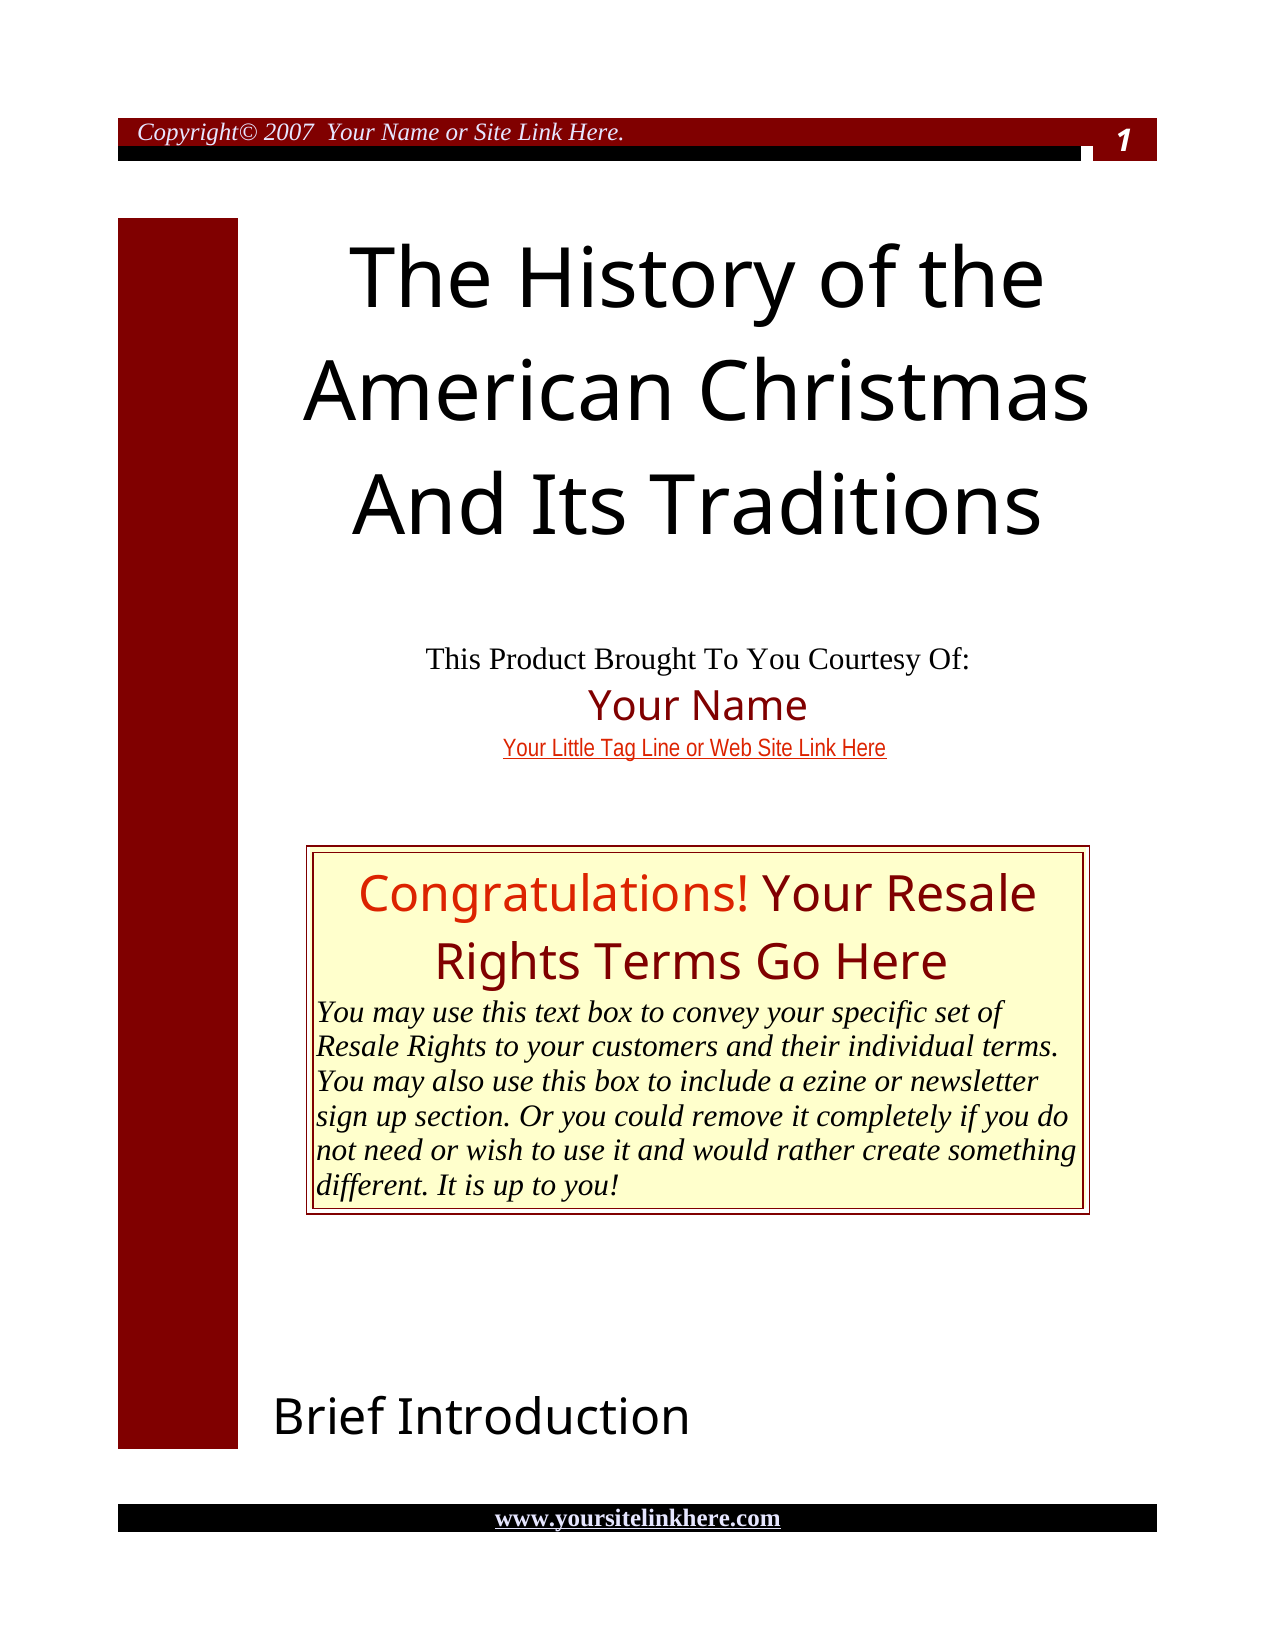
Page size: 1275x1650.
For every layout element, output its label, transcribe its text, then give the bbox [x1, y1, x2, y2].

table_header The History of the American Christmas And Its Traditions This Product Brought To You Courtesy Of: Your Name Your Little Tag Line or Web Site Link Here [239, 218, 1157, 1449]
table_header [118, 246, 238, 1449]
table_header Congratulations! Your Resale Rights Terms Go Here You may use this text box to convey your specific set of Resale Rights to your customers and their individual terms. You may also use this box to include a ezine or newsletter sign up section. Or you could remove it completely if you do not need or wish to use it and would rather create something different. It is up to you! [310, 847, 1086, 1208]
table_header Brief Introduction [273, 1381, 1123, 1449]
